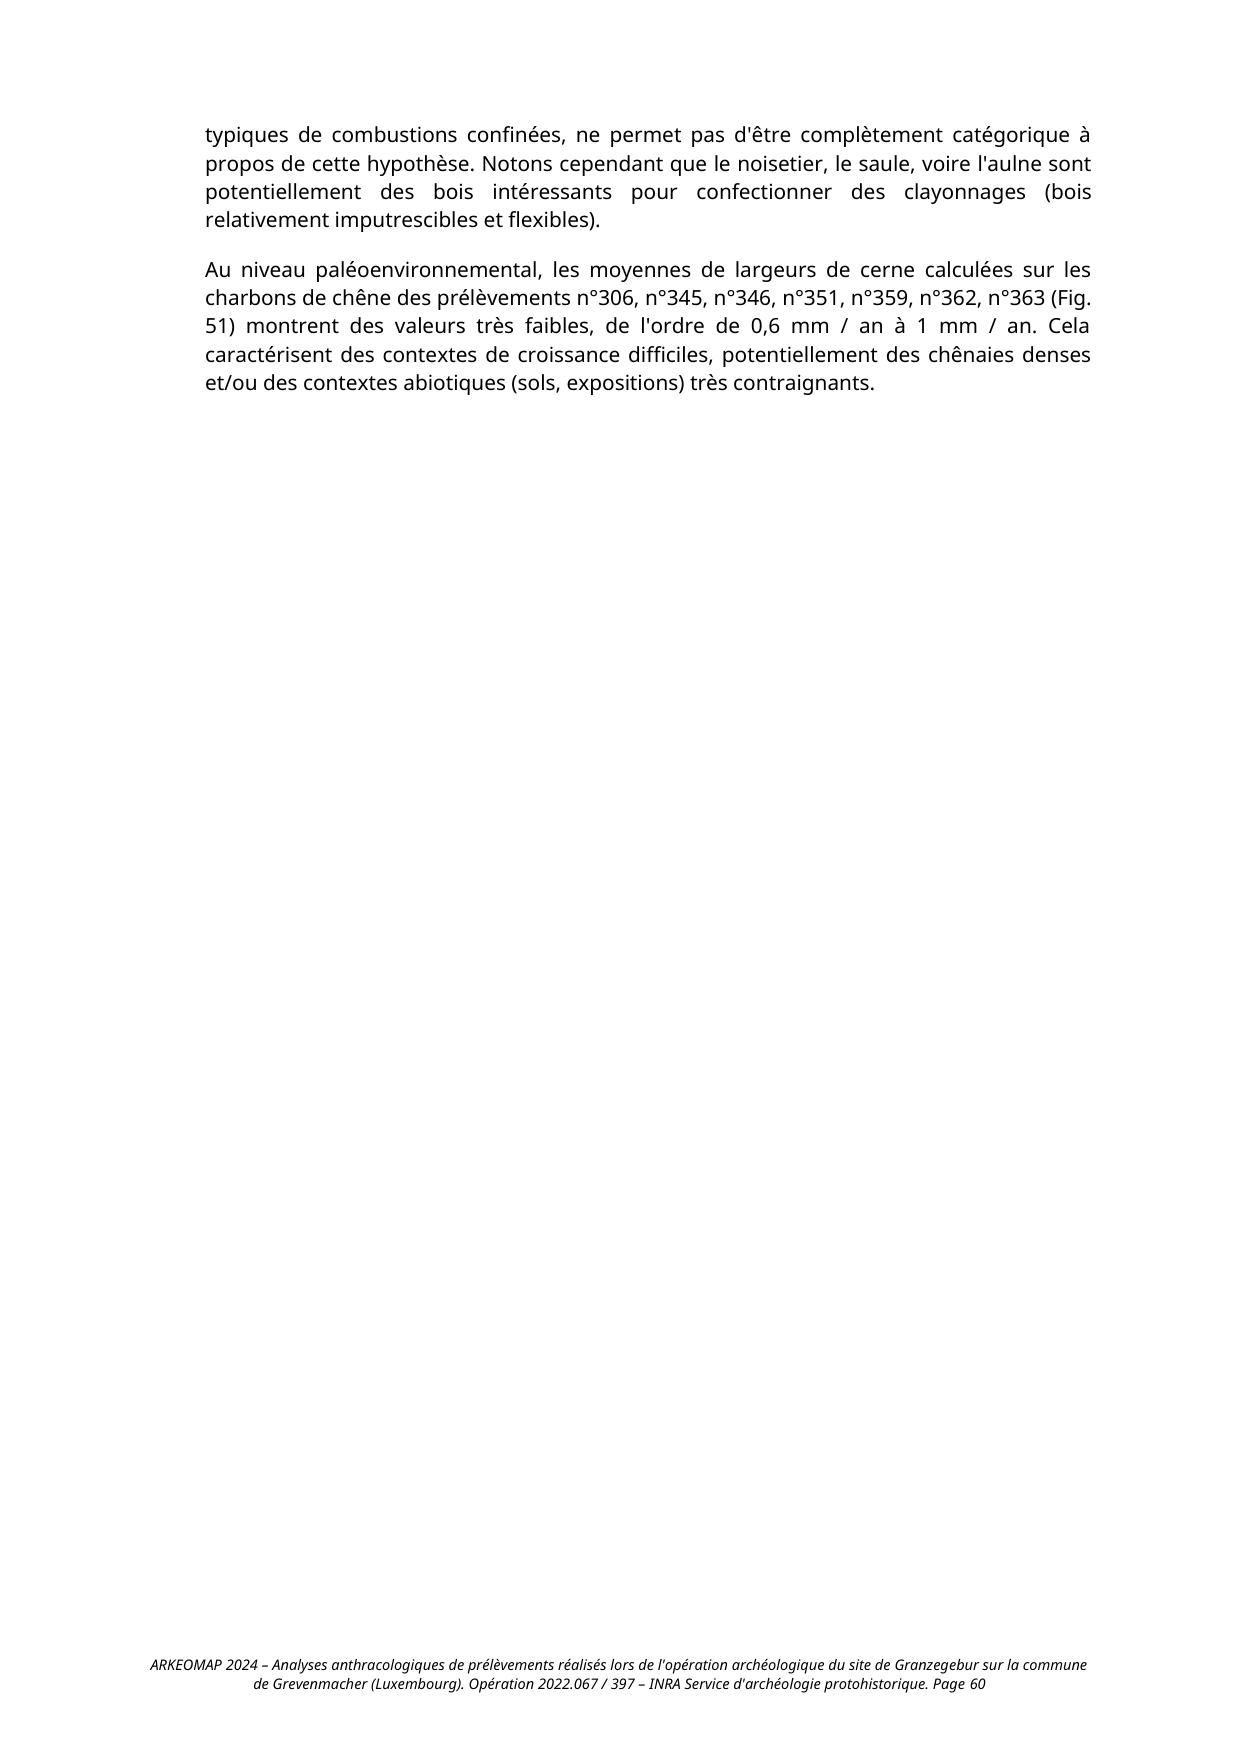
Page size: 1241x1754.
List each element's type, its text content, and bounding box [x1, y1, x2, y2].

text typiques de combustions confinées, ne permet pas d'être complètement catégorique à propos de cette hypothèse. Notons cependant que le noisetier, le saule, voire l'aulne sont potentiellement des bois intéressants pour confectionner des clayonnages (bois relativement imputrescibles et flexibles). [205, 120, 1092, 234]
text Au niveau paléoenvironnemental, les moyennes de largeurs de cerne calculées sur les charbons de chêne des prélèvements n°306, n°345, n°346, n°351, n°359, n°362, n°363 (Fig. 51) montrent des valeurs très faibles, de l'ordre de 0,6 mm / an à 1 mm / an. Cela caractérisent des contextes de croissance difficiles, potentiellement des chênaies denses et/ou des contextes abiotiques (sols, expositions) très contraignants. [205, 255, 1092, 397]
